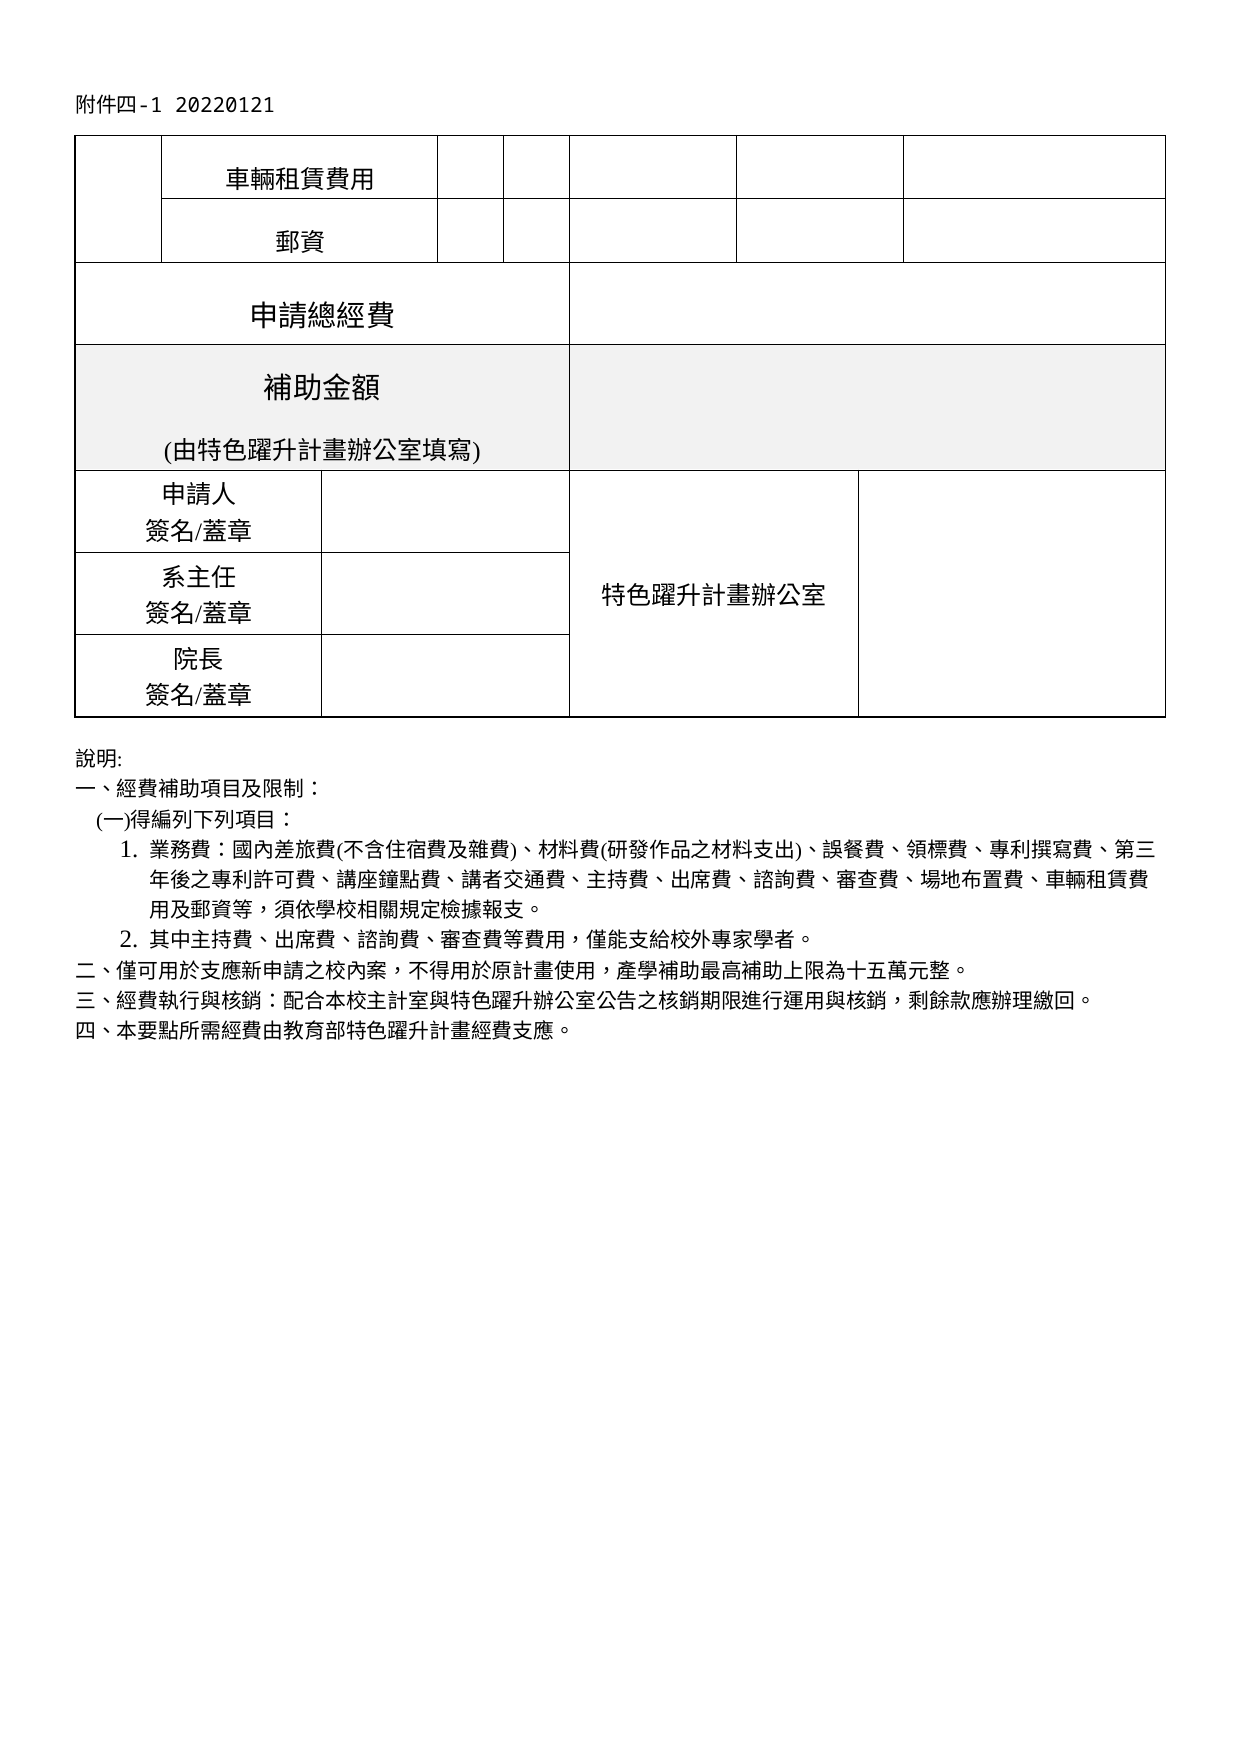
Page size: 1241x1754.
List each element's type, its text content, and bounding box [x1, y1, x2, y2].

table_cell 郵資 [162, 199, 437, 262]
text (一)得編列下列項目： [75, 803, 1165, 833]
table_cell 院長 簽名/蓋章 [76, 635, 321, 716]
table_cell 補助金額 (由特色躍升計畫辦公室填寫) [76, 345, 569, 469]
table_cell 特色躍升計畫辦公室 [570, 471, 858, 716]
table_cell 申請人 簽名/蓋章 [76, 471, 321, 552]
table_cell 車輛租賃費用 [162, 136, 437, 198]
table_cell [504, 136, 569, 198]
list 業務費：國內差旅費(不含住宿費及雜費)、材料費(研發作品之材料支出)、誤餐費、領標費、專利撰寫費、第三年後之專利許可費、講座鐘點費、講者交通費、主持費、出席費、諮詢費、審查費、場地布置費、車輛租賃費用及郵資等，須依學校相關規定檢據報支。 [119, 833, 1165, 924]
table_cell [570, 136, 736, 198]
table_cell [737, 199, 903, 262]
table_cell [504, 199, 569, 262]
table_cell [859, 471, 1165, 716]
text 說明: [75, 742, 1165, 773]
table_cell [570, 345, 1165, 469]
table_cell [904, 136, 1165, 198]
text 二、僅可用於支應新申請之校內案，不得用於原計畫使用，產學補助最高補助上限為十五萬元整。 [75, 954, 1165, 984]
table_cell 申請總經費 [76, 263, 569, 343]
table_cell [322, 635, 569, 716]
list 其中主持費、出席費、諮詢費、審查費等費用，僅能支給校外專家學者。 [119, 924, 1165, 954]
table_cell [737, 136, 903, 198]
text 三、經費執行與核銷：配合本校主計室與特色躍升辦公室公告之核銷期限進行運用與核銷，剩餘款應辦理繳回。 [75, 984, 1165, 1014]
table_cell [438, 199, 503, 262]
table_cell [438, 136, 503, 198]
table_cell [322, 471, 569, 552]
table_cell [76, 136, 161, 262]
table_cell 系主任 簽名/蓋章 [76, 553, 321, 634]
table_cell [322, 553, 569, 634]
text 四、本要點所需經費由教育部特色躍升計畫經費支應。 [75, 1014, 1165, 1044]
table_cell [904, 199, 1165, 262]
table_cell [570, 263, 1165, 343]
text 一、經費補助項目及限制： [75, 773, 1165, 803]
table_cell [570, 199, 736, 262]
